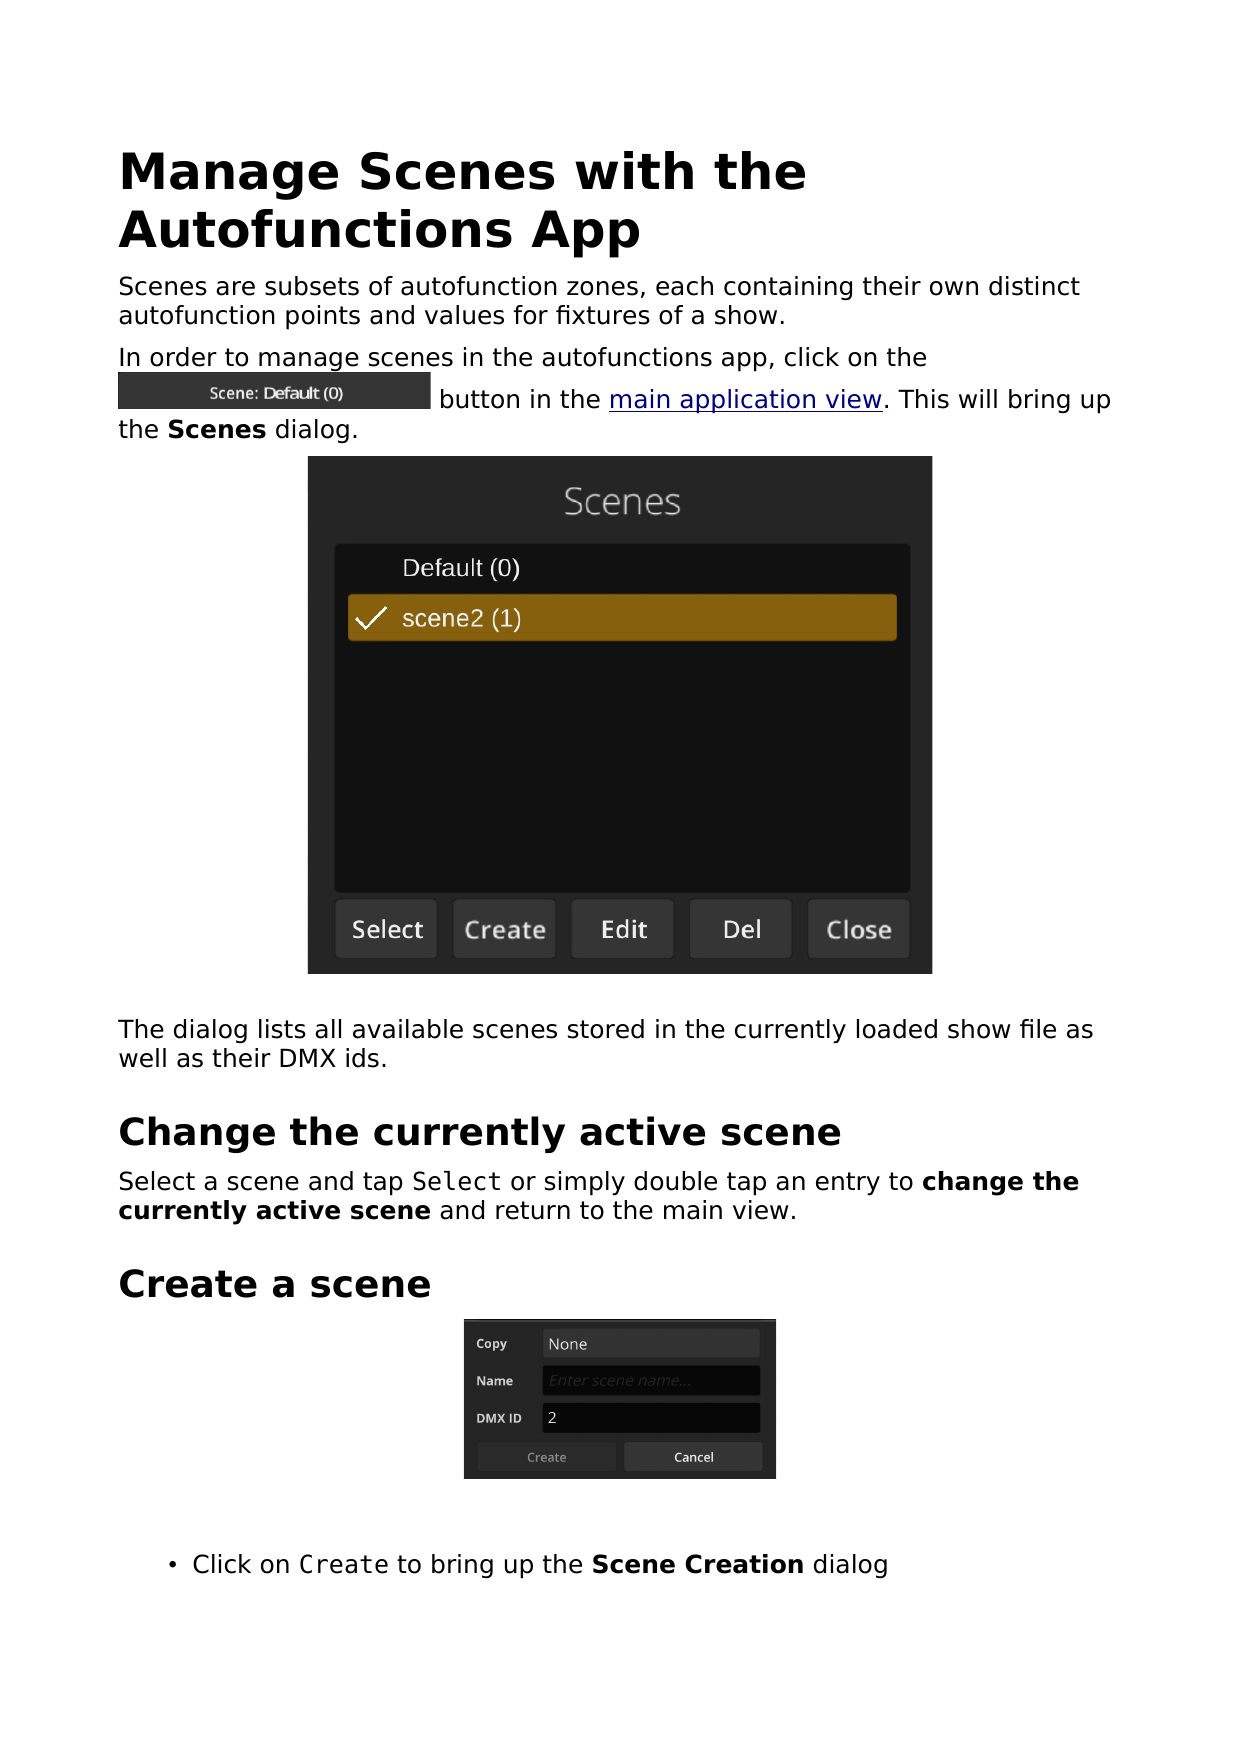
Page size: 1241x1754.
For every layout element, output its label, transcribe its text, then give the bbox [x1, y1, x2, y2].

list Click on Create to bring up the Scene Creation dialog [177, 1550, 1122, 1608]
text The dialog lists all available scenes stored in the currently loaded show file as well as their DMX ids. [118, 1015, 1122, 1073]
text Select a scene and tap Select or simply double tap an entry to change the currently active scene and return to the main view. [118, 1167, 1122, 1226]
subtitle Manage Scenes with the Autofunctions App [118, 143, 1122, 259]
subtitle Create a scene [118, 1263, 1122, 1307]
subtitle Change the currently active scene [118, 1111, 1122, 1155]
text Scenes are subsets of autofunction zones, each containing their own distinct autofunction points and values for fixtures of a show. [118, 272, 1122, 330]
text In order to manage scenes in the autofunctions app, click on the button in the main application view. This will bring up the Scenes dialog. [118, 343, 1122, 444]
picture [118, 372, 431, 409]
picture [463, 1319, 777, 1479]
picture [307, 456, 933, 974]
